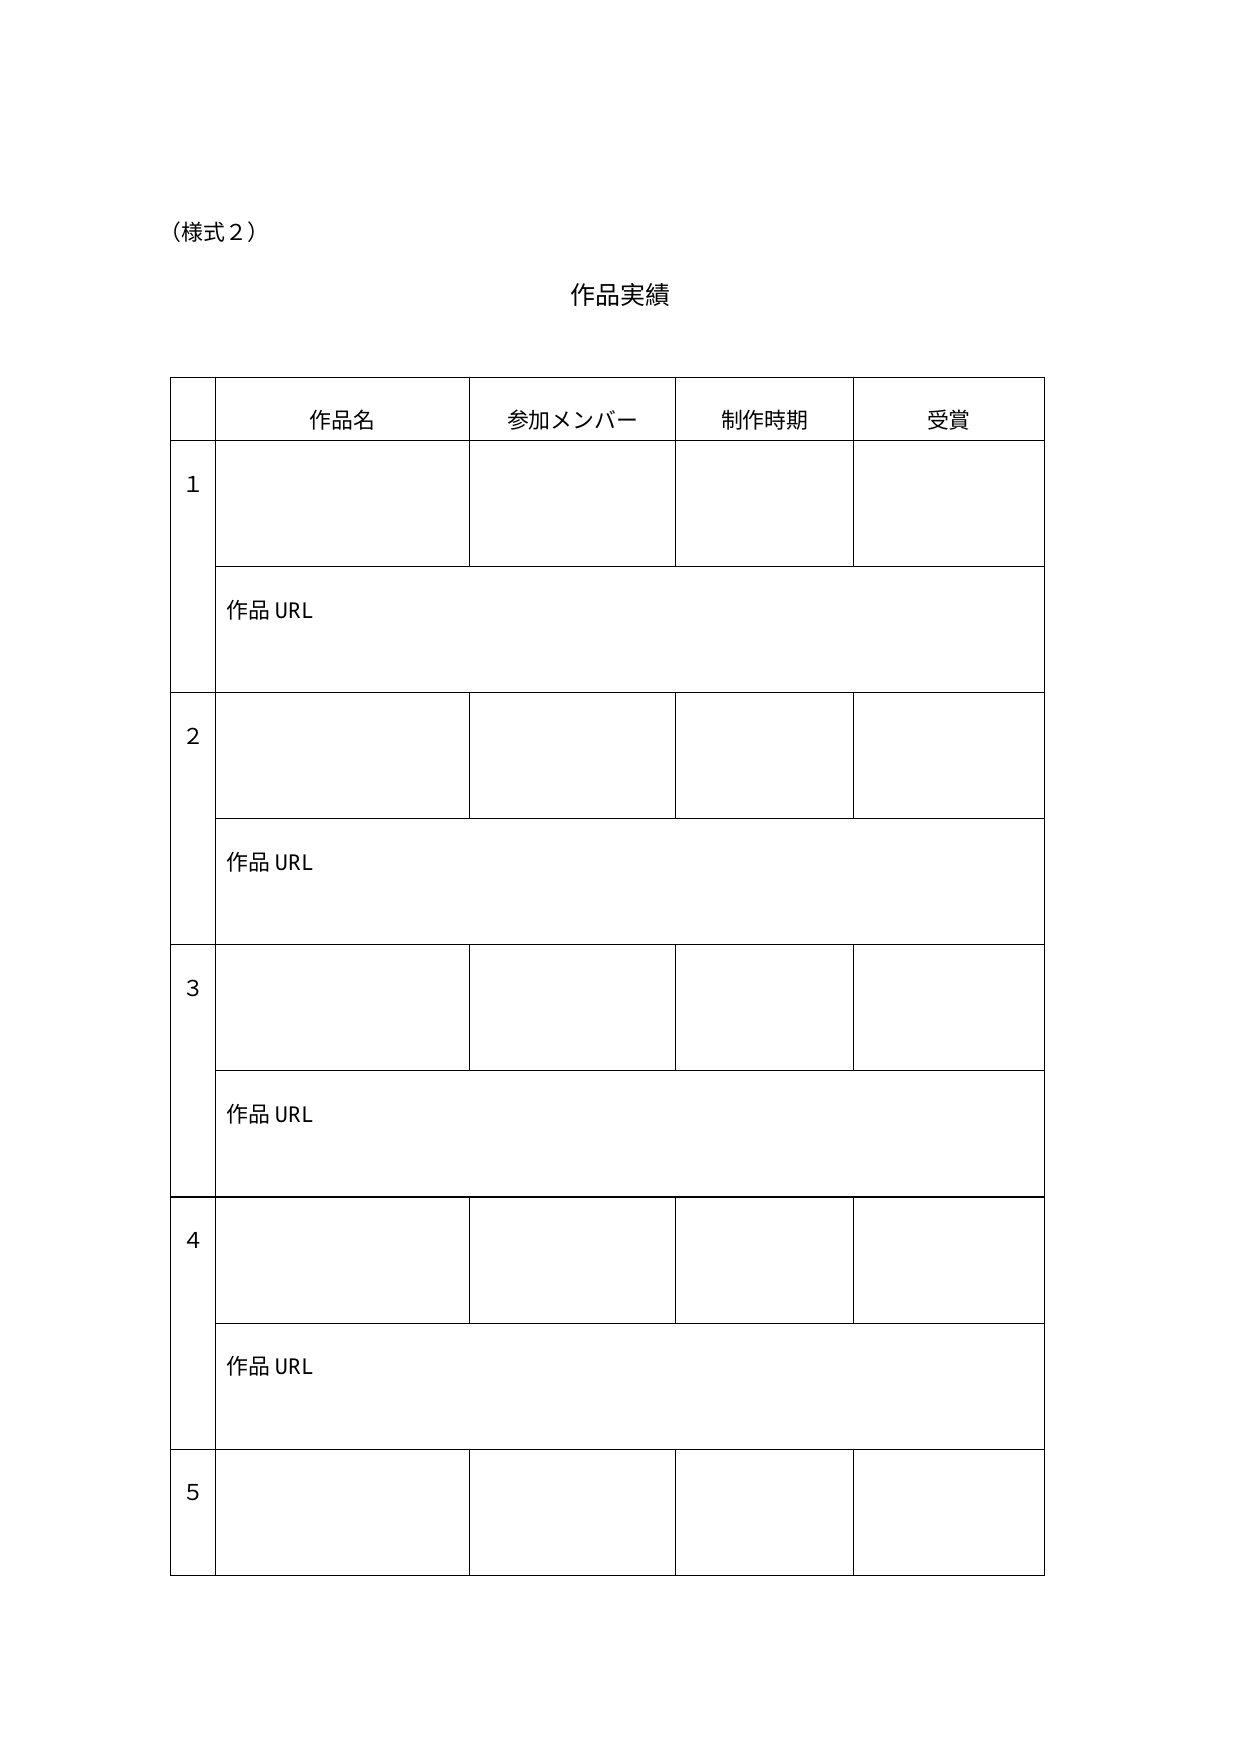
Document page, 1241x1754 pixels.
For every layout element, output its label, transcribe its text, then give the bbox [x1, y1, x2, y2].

table_cell [854, 945, 1044, 1070]
table_cell 作品URL [216, 819, 1044, 944]
table_header 受賞 [854, 378, 1044, 440]
table_cell [676, 945, 853, 1070]
table_cell [470, 1198, 675, 1322]
table_cell ５ [171, 1450, 215, 1574]
text （様式２） [159, 189, 1081, 252]
table_cell [470, 945, 675, 1070]
table_header [171, 378, 215, 440]
table_cell [470, 1450, 675, 1574]
table_cell [470, 441, 675, 566]
table_cell 作品URL [216, 1324, 1044, 1448]
table_cell ４ [171, 1198, 215, 1448]
table_header 作品名 [216, 378, 469, 440]
table_cell [676, 1450, 853, 1574]
table_header 参加メンバー [470, 378, 675, 440]
table_cell [676, 441, 853, 566]
table_cell [216, 1450, 469, 1574]
table_cell [216, 693, 469, 818]
table_cell [854, 693, 1044, 818]
table_cell ３ [171, 945, 215, 1196]
table_cell [470, 693, 675, 818]
text 作品実績 [159, 252, 1081, 314]
table_cell [854, 1450, 1044, 1574]
table_cell [854, 441, 1044, 566]
table_cell [676, 693, 853, 818]
table_cell ２ [171, 693, 215, 944]
table_cell 作品URL [216, 567, 1044, 692]
table_cell [216, 945, 469, 1070]
table_cell １ [171, 441, 215, 692]
table_header 制作時期 [676, 378, 853, 440]
table_cell [676, 1198, 853, 1322]
table_cell [854, 1198, 1044, 1322]
table_cell [216, 441, 469, 566]
table_cell 作品URL [216, 1071, 1044, 1196]
table_cell [216, 1198, 469, 1322]
